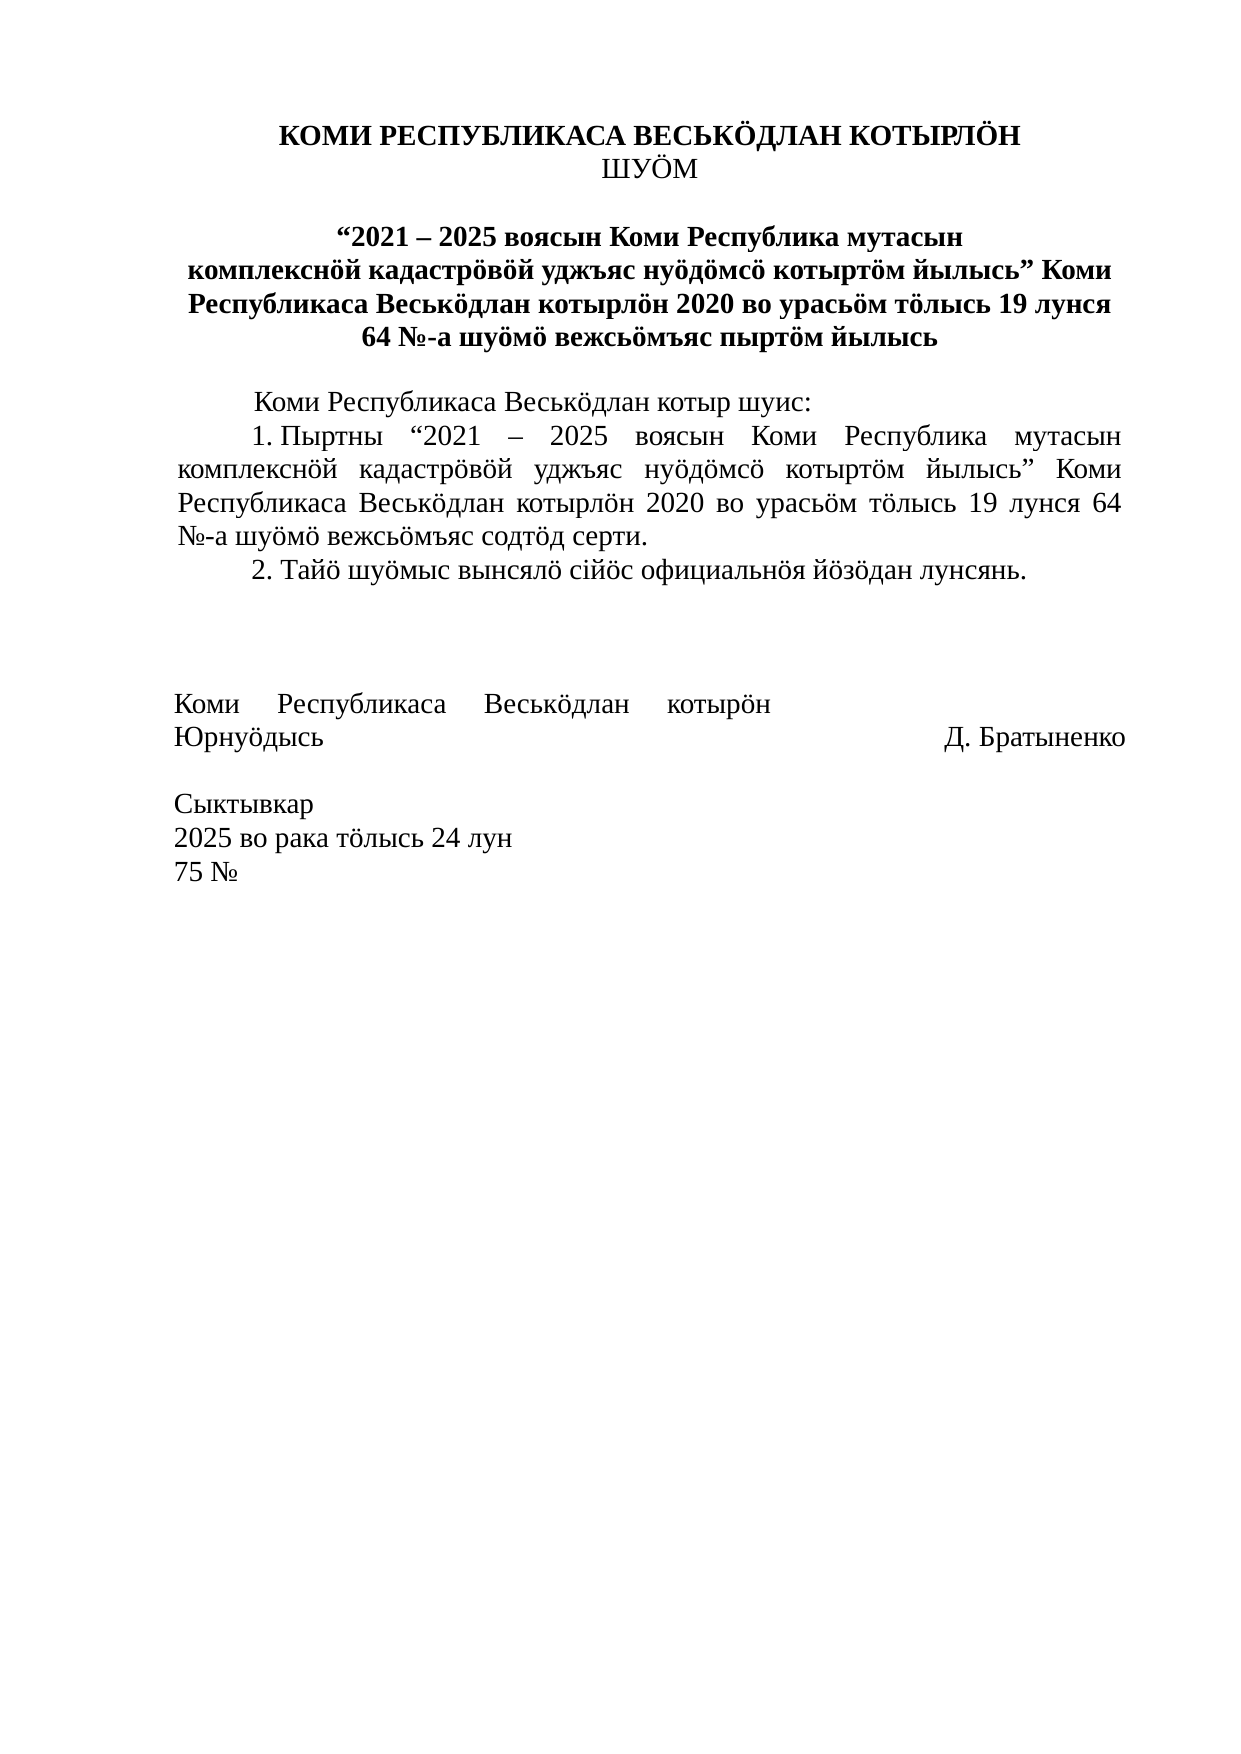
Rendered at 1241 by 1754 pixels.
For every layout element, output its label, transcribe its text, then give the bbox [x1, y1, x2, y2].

list Пыртны “2021 – 2025 воясын Коми Республика мутасын комплекснӧй кадастрӧвӧй уджъяс нуӧдӧмсӧ котыртӧм йылысь” Коми Республикаса Веськӧдлан котырлӧн 2020 во урасьӧм тӧлысь 19 лунся 64 №-а шуӧмӧ вежсьӧмъяс содтӧд серти. [177, 418, 1122, 552]
text КОМИ РЕСПУБЛИКАСА ВЕСЬКӦДЛАН КОТЫРЛӦН [177, 118, 1122, 152]
table_header Коми Республикаса Веськӧдлан котырӧн Юрнуӧдысь Сыктывкар 2025 во рака тӧлысь 24 лун 75 № [163, 686, 783, 887]
text ШУӦМ [177, 152, 1122, 185]
text “2021 – 2025 воясын Коми Республика мутасын [177, 219, 1122, 252]
text комплекснӧй кадастрӧвӧй уджъяс нуӧдӧмсӧ котыртӧм йылысь” Коми Республикаса Веськӧдлан котырлӧн 2020 во урасьӧм тӧлысь 19 лунся 64 №-а шуӧмӧ вежсьӧмъяс пыртӧм йылысь [177, 252, 1122, 353]
list Тайӧ шуӧмыс вынсялӧ сійӧс официальнӧя йӧзӧдан лунсянь. [177, 552, 1122, 585]
table_header Д. Братыненко [783, 686, 1137, 887]
text Коми Республикаса Веськӧдлан котыр шуис: [177, 384, 1122, 418]
